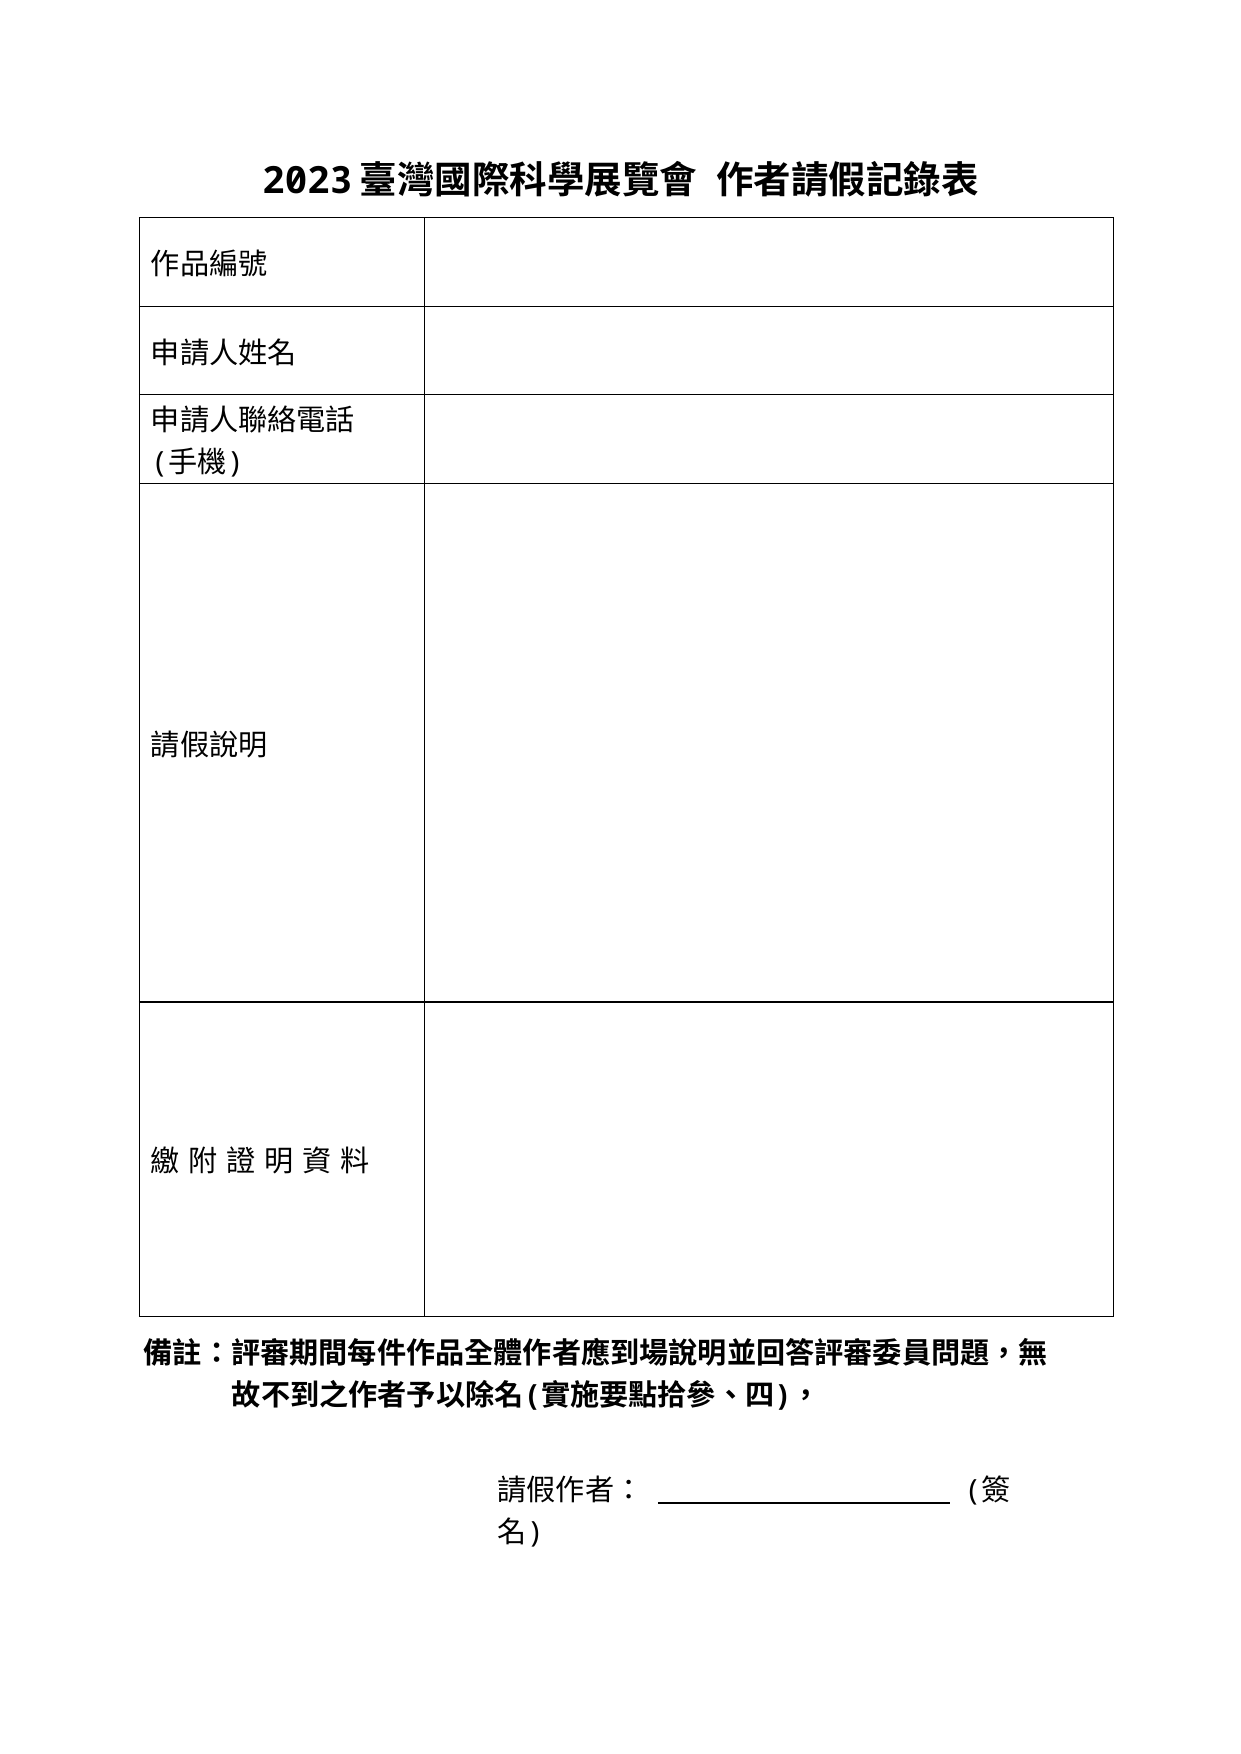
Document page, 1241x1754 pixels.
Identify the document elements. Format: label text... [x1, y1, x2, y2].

text 2023臺灣國際科學展覽會 作者請假記錄表 [187, 150, 1053, 204]
table_cell 請假說明 [140, 484, 424, 1001]
table_cell 申請人姓名 [140, 307, 424, 394]
table_header [425, 218, 1113, 306]
table_cell [425, 484, 1113, 1001]
table_cell [425, 307, 1113, 394]
table_cell 申請人聯絡電話 (手機) [140, 395, 424, 483]
text 請假作者： (簽名) [497, 1466, 1053, 1551]
table_cell 繳附證明資料 [140, 1003, 424, 1316]
table_cell [425, 1003, 1113, 1316]
table_cell [425, 395, 1113, 483]
text 備註：評審期間每件作品全體作者應到場說明並回答評審委員問題，無故不到之作者予以除名(實施要點拾參、四)， [143, 1329, 1053, 1414]
table_header 作品編號 [140, 218, 424, 306]
